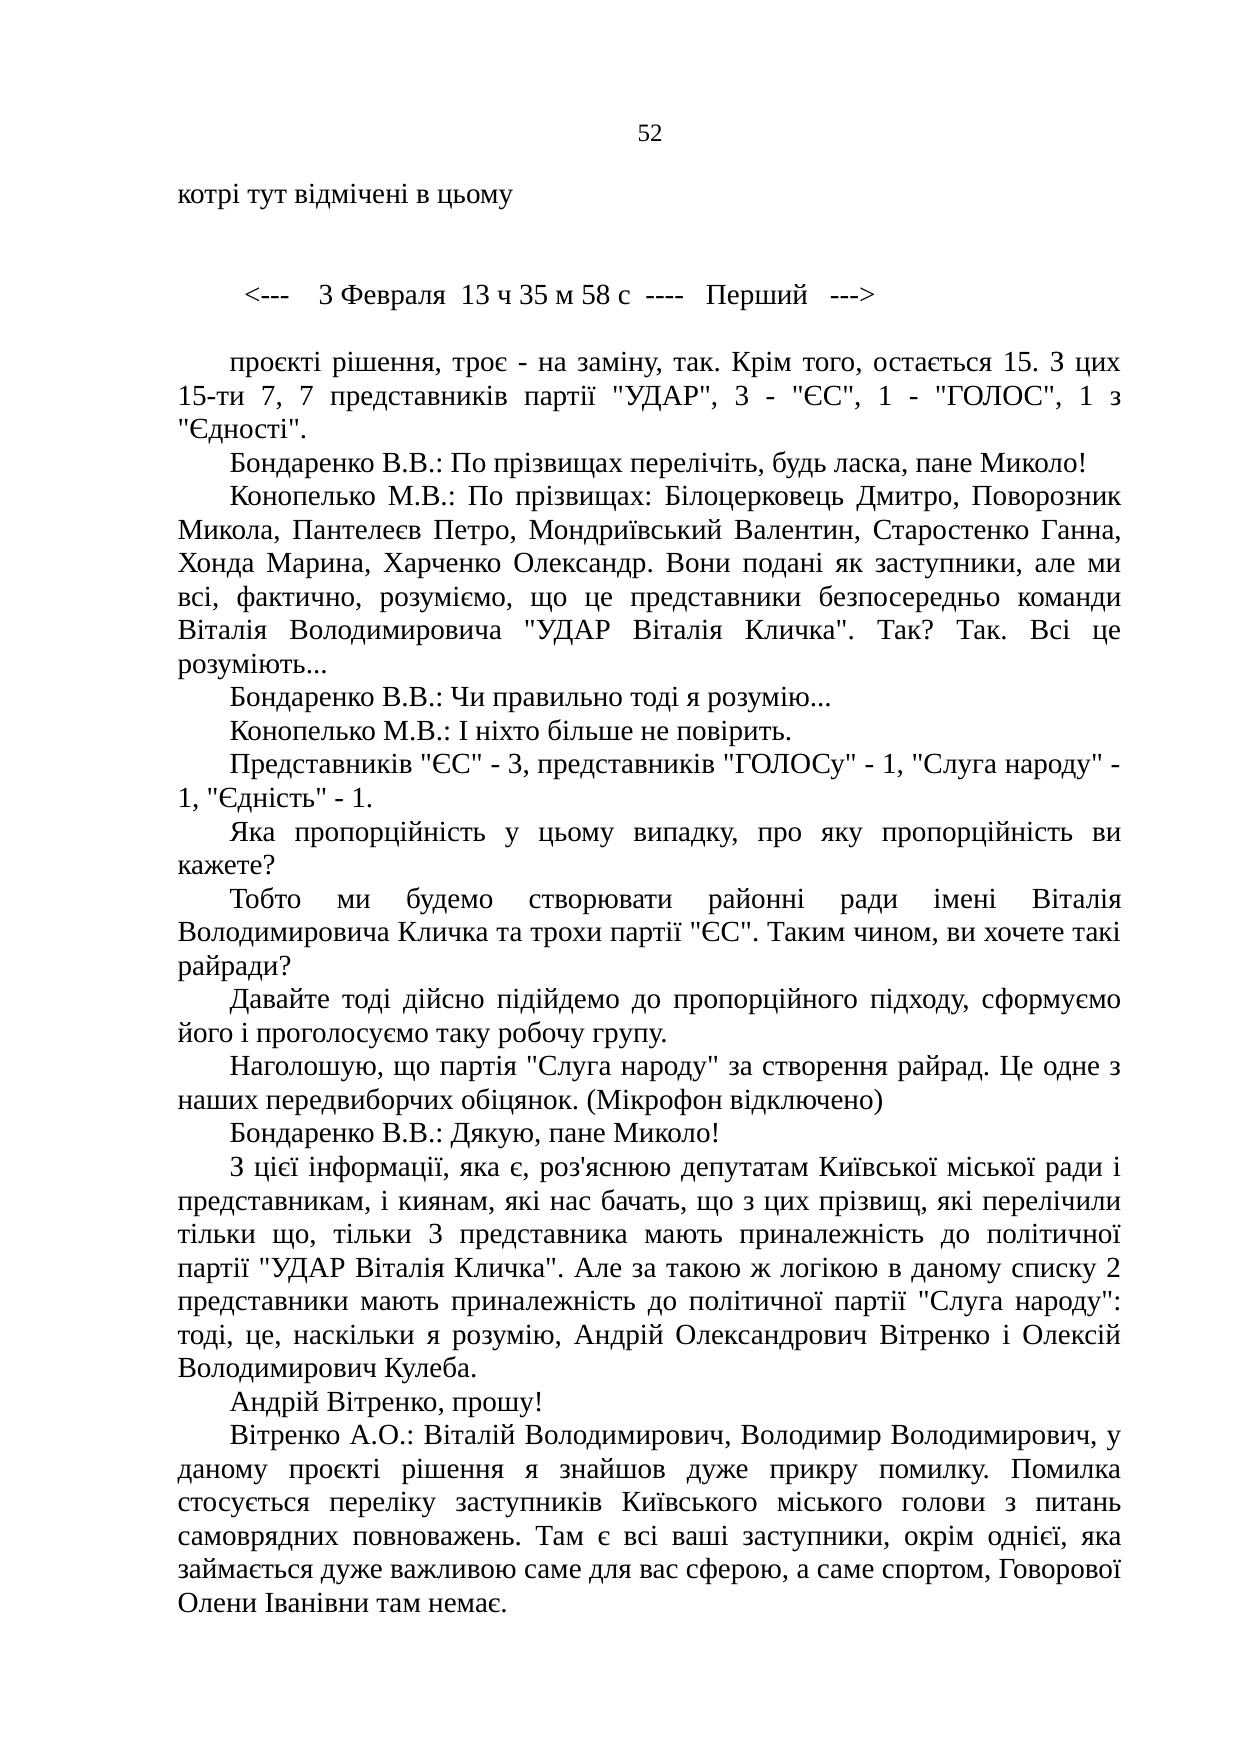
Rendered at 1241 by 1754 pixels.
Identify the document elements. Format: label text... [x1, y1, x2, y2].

text Бондаренко В.В.: Дякую, пане Миколо! [177, 1116, 1122, 1149]
text котрі тут відмічені в цьому [177, 176, 1122, 210]
text Конопелько М.В.: І ніхто більше не повірить. [177, 713, 1122, 747]
text проєкті рішення, троє - на заміну, так. Крім того, остається 15. З цих 15-ти 7, 7 представників партії "УДАР", 3 - "ЄС", 1 - "ГОЛОС", 1 з "Єдності". [177, 344, 1122, 445]
text Наголошую, що партія "Слуга народу" за створення райрад. Це одне з наших передвиборчих обіцянок. (Мікрофон відключено) [177, 1048, 1122, 1116]
text Андрій Вітренко, прошу! [177, 1384, 1122, 1417]
text Бондаренко В.В.: Чи правильно тоді я розумію... [177, 679, 1122, 713]
text Тобто ми будемо створювати районні ради імені Віталія Володимировича Кличка та трохи партії "ЄС". Таким чином, ви хочете такі райради? [177, 881, 1122, 981]
text Конопелько М.В.: По прізвищах: Білоцерковець Дмитро, Поворозник Микола, Пантелеєв Петро, Мондриївський Валентин, Старостенко Ганна, Хонда Марина, Харченко Олександр. Вони подані як заступники, але ми всі, фактично, розуміємо, що це представники безпосередньо команди Віталія Володимировича "УДАР Віталія Кличка". Так? Так. Всі це розуміють... [177, 478, 1122, 679]
text Яка пропорційність у цьому випадку, про яку пропорційність ви кажете? [177, 814, 1122, 881]
text З цієї інформації, яка є, роз'яснюю депутатам Київської міської ради і представникам, і киянам, які нас бачать, що з цих прізвищ, які перелічили тільки що, тільки 3 представника мають приналежність до політичної партії "УДАР Віталія Кличка". Але за такою ж логікою в даному списку 2 представники мають приналежність до політичної партії "Слуга народу": тоді, це, наскільки я розумію, Андрій Олександрович Вітренко і Олексій Володимирович Кулеба. [177, 1149, 1122, 1384]
text Давайте тоді дійсно підійдемо до пропорційного підходу, сформуємо його і проголосуємо таку робочу групу. [177, 981, 1122, 1048]
text Бондаренко В.В.: По прізвищах перелічіть, будь ласка, пане Миколо! [177, 445, 1122, 478]
text Представників "ЄС" - 3, представників "ГОЛОСу" - 1, "Слуга народу" - 1, "Єдність" - 1. [177, 747, 1122, 814]
text <--- 3 Февраля 13 ч 35 м 58 с ---- Перший ---> [177, 277, 1122, 311]
text Вітренко А.О.: Віталій Володимирович, Володимир Володимирович, у даному проєкті рішення я знайшов дуже прикру помилку. Помилка стосується переліку заступників Київського міського голови з питань самоврядних повноважень. Там є всі ваші заступники, окрім однієї, яка займається дуже важливою саме для вас сферою, а саме спортом, Говорової Олени Іванівни там немає. [177, 1417, 1122, 1619]
